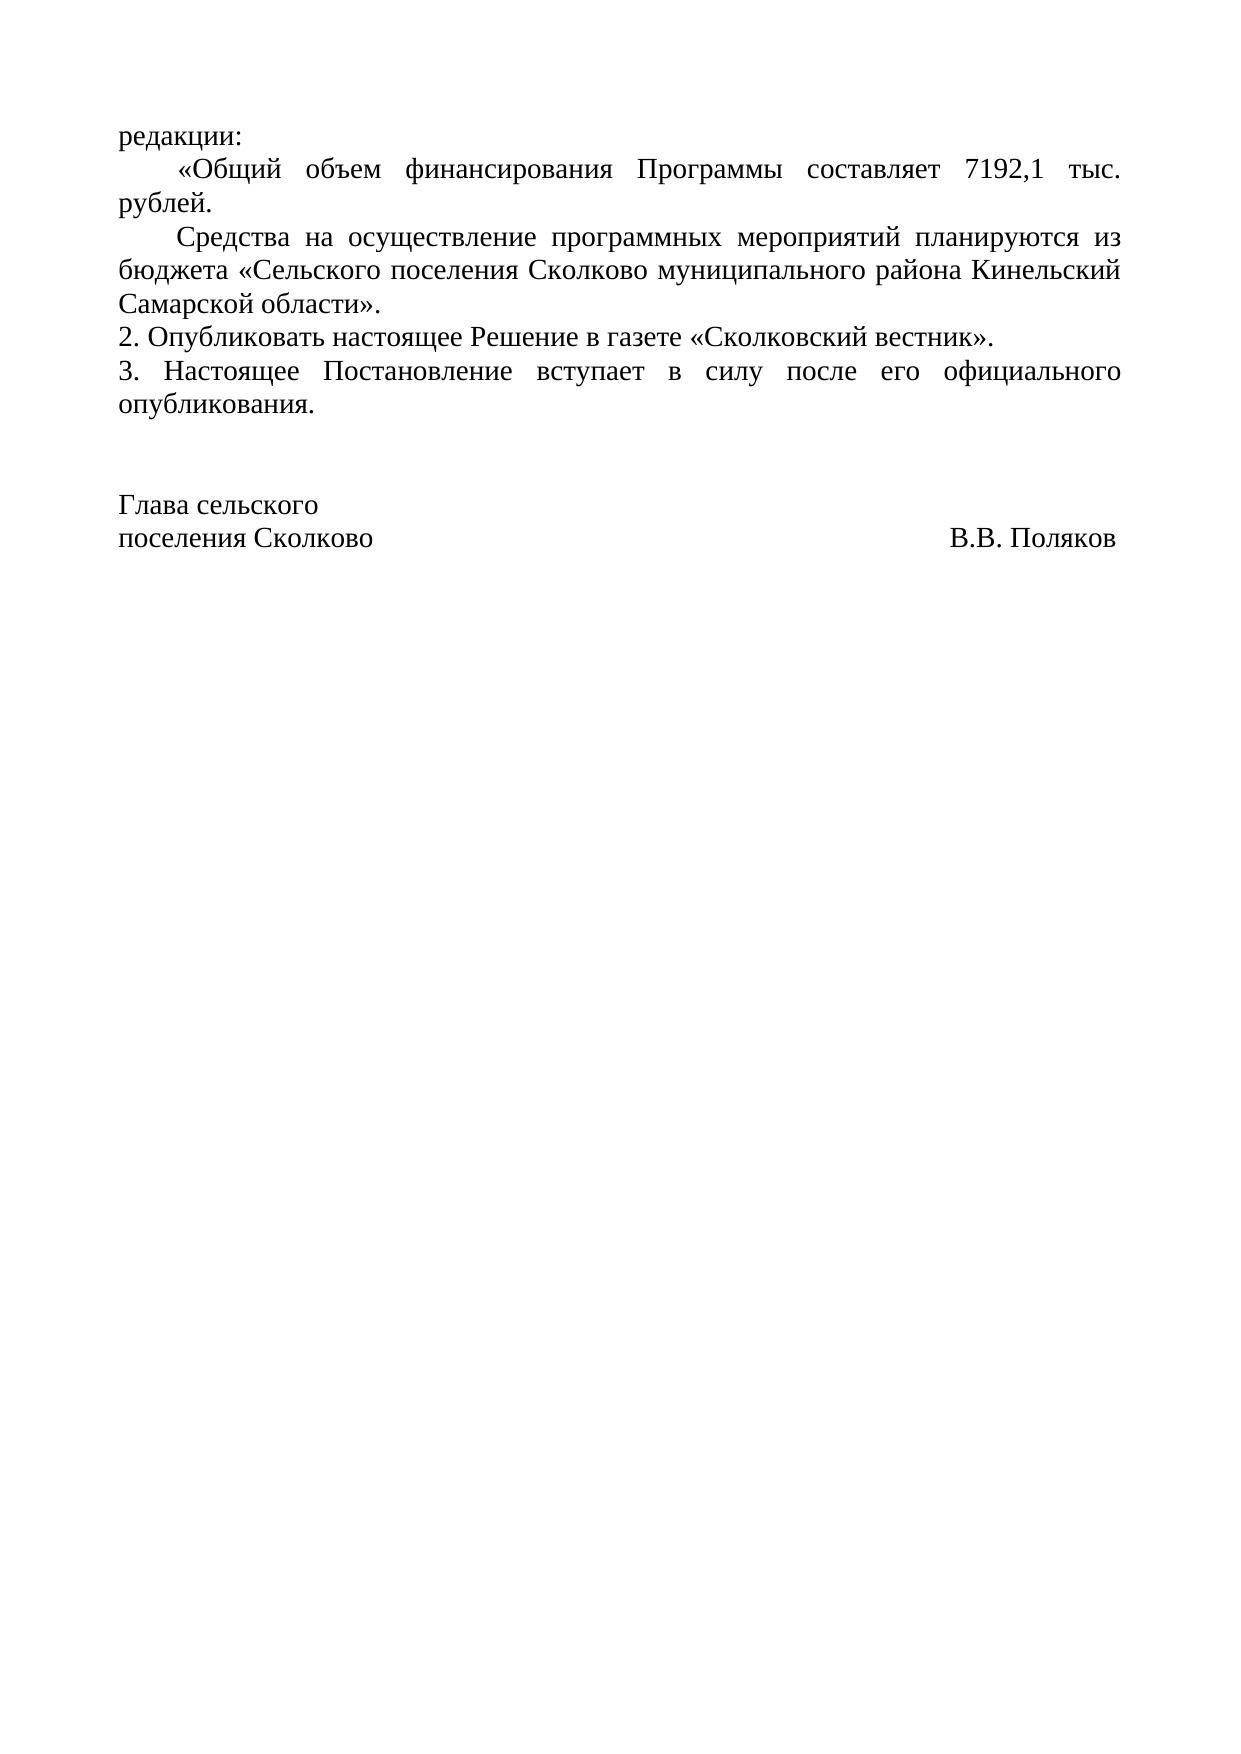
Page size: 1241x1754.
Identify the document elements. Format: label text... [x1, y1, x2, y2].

text 2. Опубликовать настоящее Решение в газете «Сколковский вестник». [118, 319, 1122, 353]
text редакции: [118, 118, 1122, 152]
text «Общий объем финансирования Программы составляет 7192,1 тыс. рублей. [118, 152, 1122, 219]
text Глава сельского [118, 487, 1122, 521]
text Средства на осуществление программных мероприятий планируются из бюджета «Сельского поселения Сколково муниципального района Кинельский Самарской области». [118, 219, 1122, 319]
text поселения Сколково В.В. Поляков [118, 521, 1122, 554]
text 3. Настоящее Постановление вступает в силу после его официального опубликования. [118, 353, 1122, 420]
